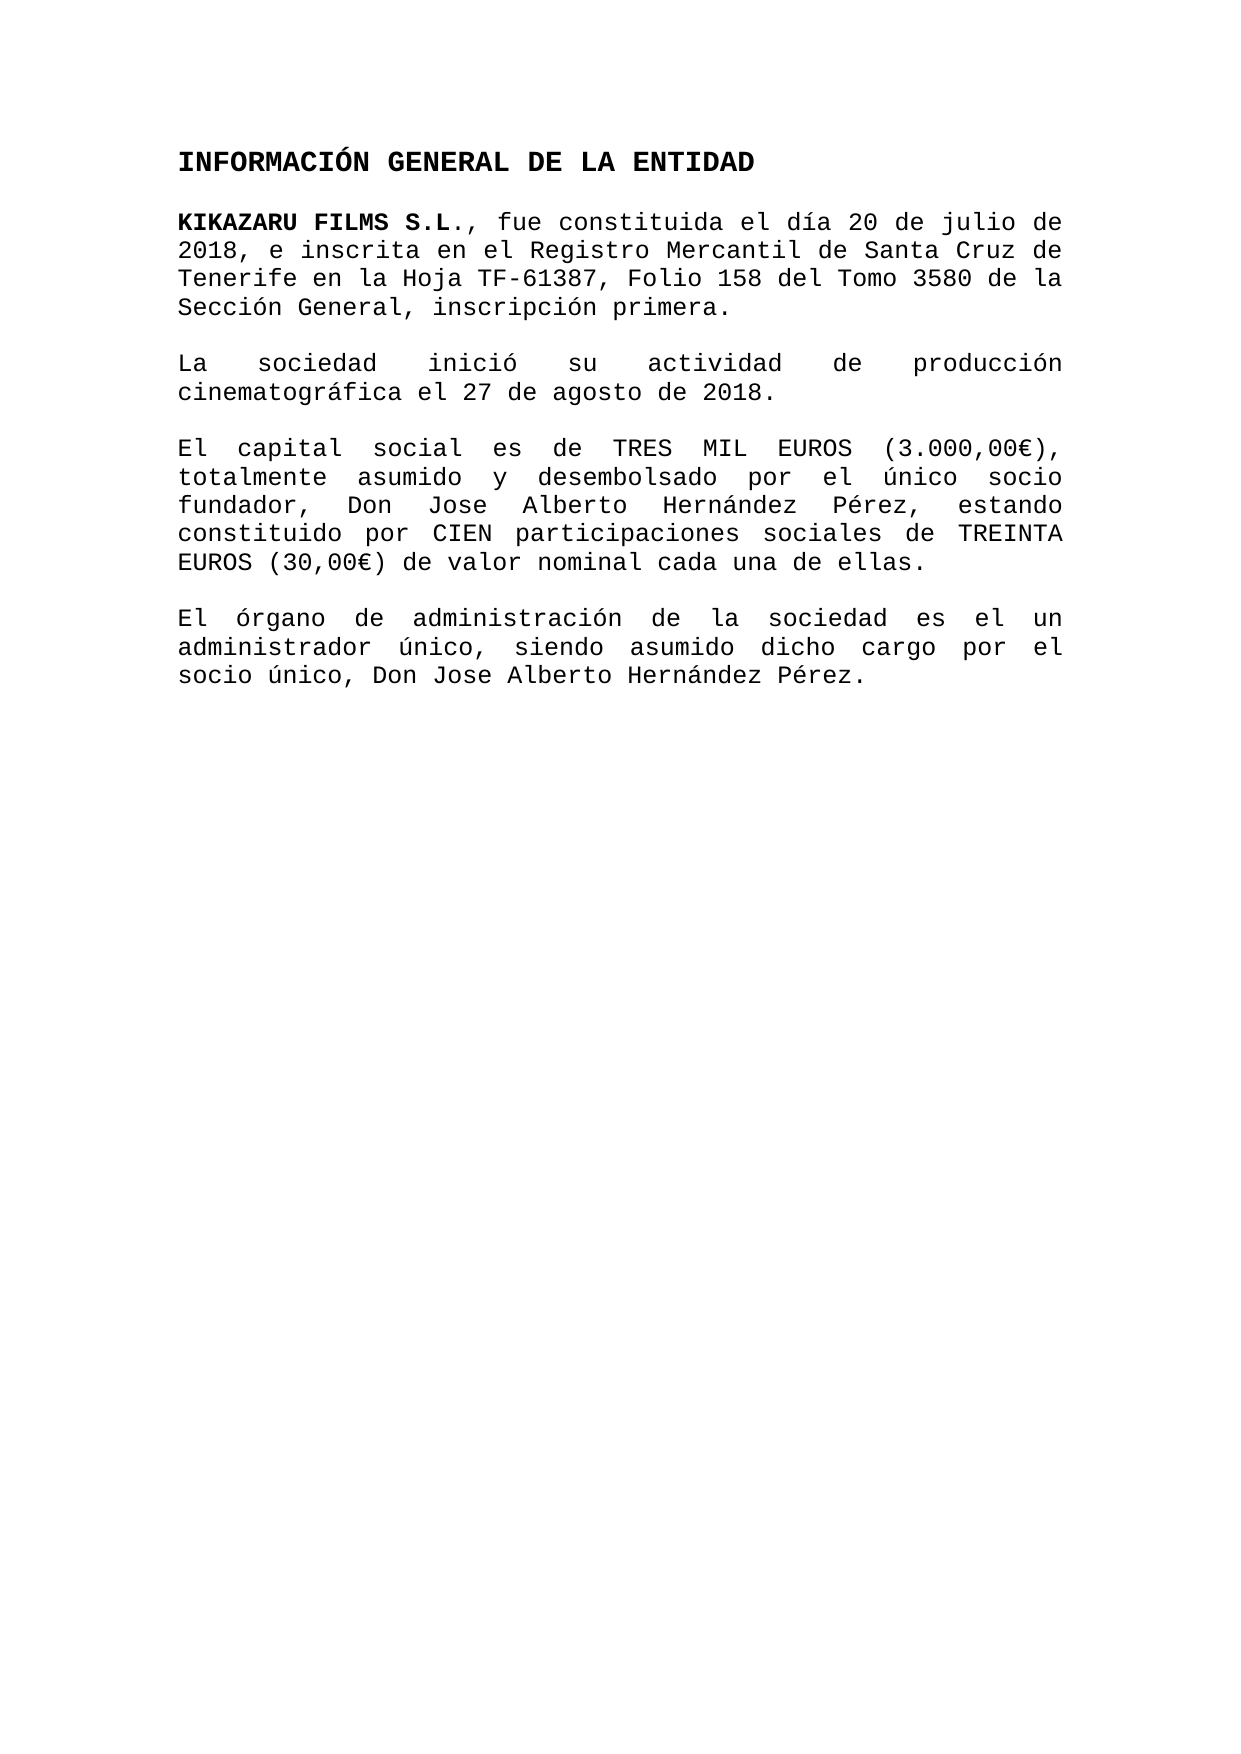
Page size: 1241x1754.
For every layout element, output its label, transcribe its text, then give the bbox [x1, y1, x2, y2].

text El órgano de administración de la sociedad es el un administrador único, siendo asumido dicho cargo por el socio único, Don Jose Alberto Hernández Pérez. [177, 606, 1063, 691]
text INFORMACIÓN GENERAL DE LA ENTIDAD [177, 148, 1063, 181]
text El capital social es de TRES MIL EUROS (3.000,00€), totalmente asumido y desembolsado por el único socio fundador, Don Jose Alberto Hernández Pérez, estando constituido por CIEN participaciones sociales de TREINTA EUROS (30,00€) de valor nominal cada una de ellas. [177, 436, 1063, 578]
text KIKAZARU FILMS S.L., fue constituida el día 20 de julio de 2018, e inscrita en el Registro Mercantil de Santa Cruz de Tenerife en la Hoja TF-61387, Folio 158 del Tomo 3580 de la Sección General, inscripción primera. [177, 209, 1063, 323]
text La sociedad inició su actividad de producción cinematográfica el 27 de agosto de 2018. [177, 351, 1063, 408]
